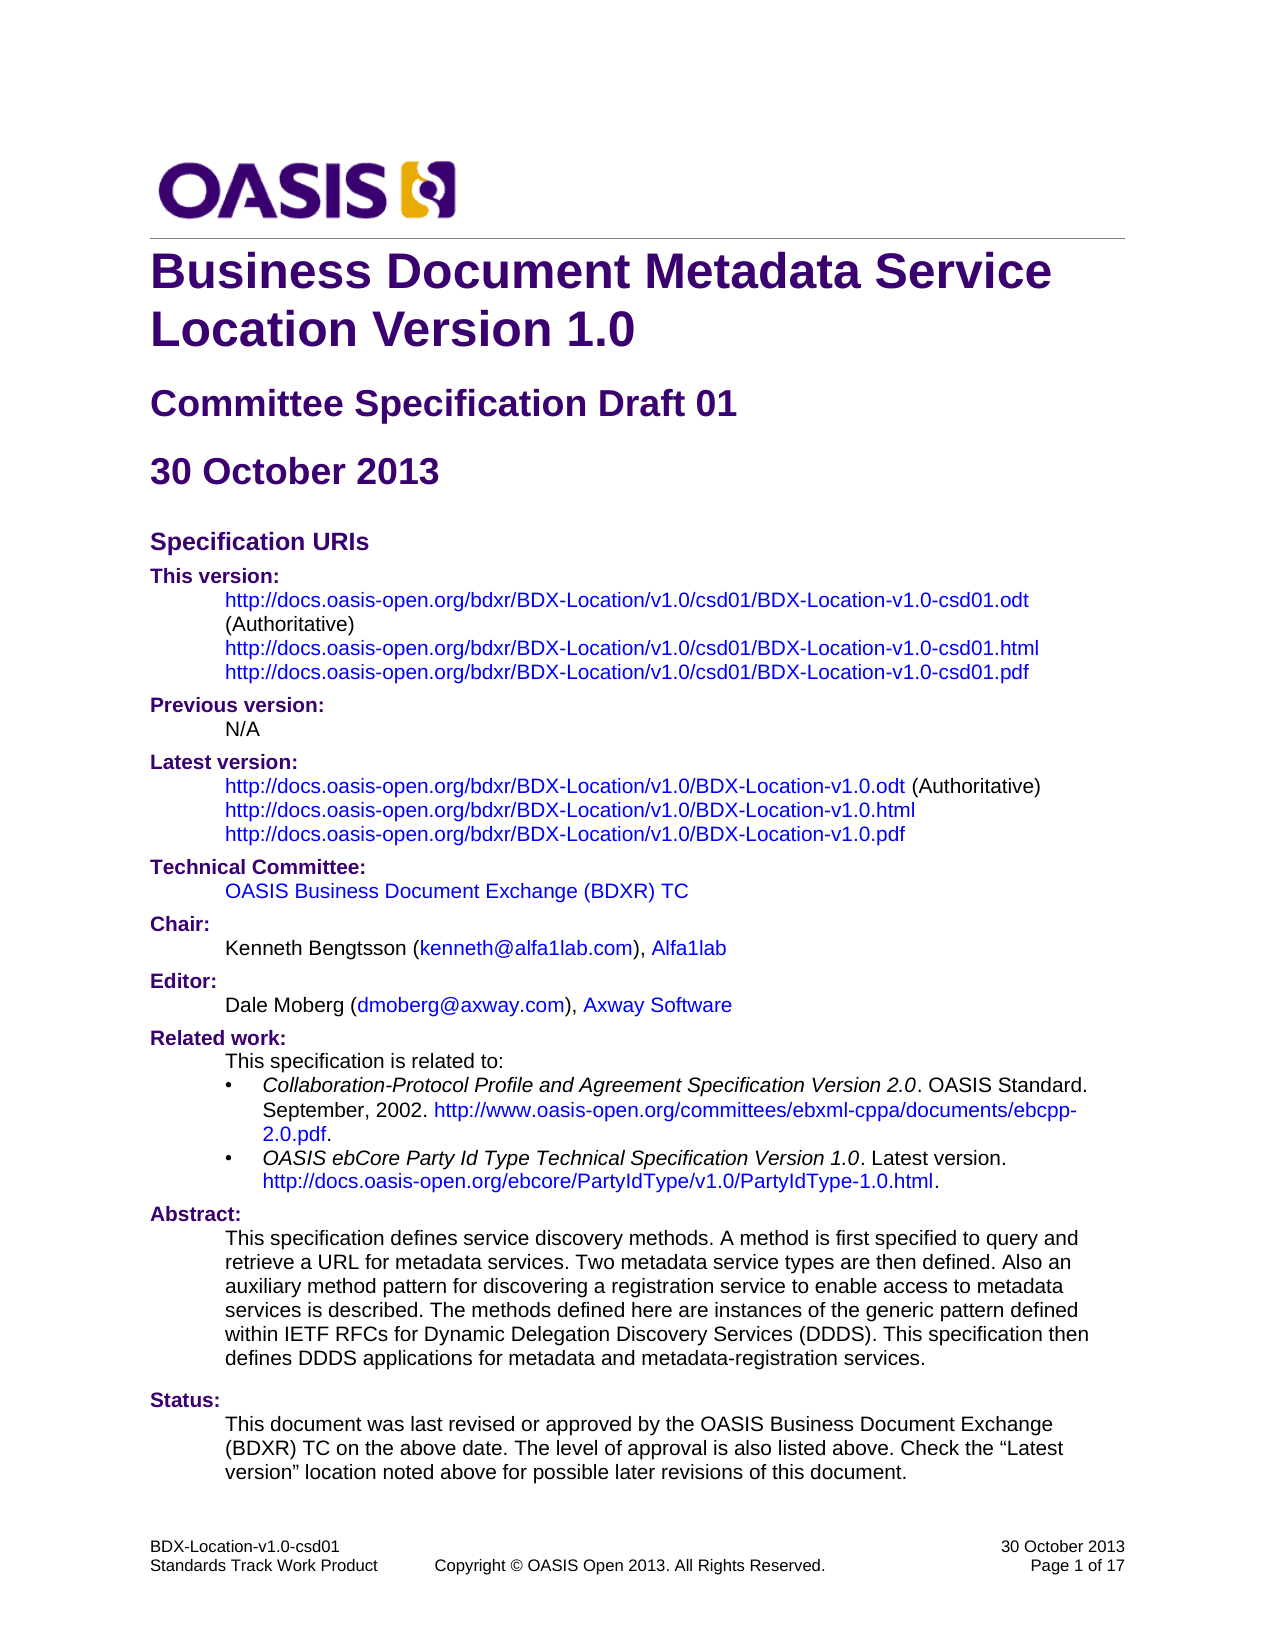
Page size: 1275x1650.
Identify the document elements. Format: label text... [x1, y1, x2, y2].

title Dale Moberg (dmoberg@axway.com), Axway Software [225, 992, 1125, 1016]
subtitle Committee Specification Draft 01 [150, 381, 1125, 424]
title http://docs.oasis-open.org/bdxr/BDX-Location/v1.0/BDX-Location-v1.0.odt (Authoritative) [225, 774, 1125, 798]
title http://docs.oasis-open.org/bdxr/BDX-Location/v1.0/BDX-Location-v1.0.pdf [225, 822, 1125, 846]
title Business Document Metadata Service Location Version 1.0 [150, 239, 1125, 356]
title OASIS Business Document Exchange (BDXR) TC [225, 879, 1125, 903]
text This specification defines service discovery methods. A method is first specified to query and retrieve a URL for metadata services. Two metadata service types are then defined. Also an auxiliary method pattern for discovering a registration service to enable access to metadata services is described. The methods defined here are instances of the generic pattern defined within IETF RFCs for Dynamic Delegation Discovery Services (DDDS). This specification then defines DDDS applications for metadata and metadata-registration services. [225, 1226, 1125, 1370]
title http://docs.oasis-open.org/bdxr/BDX-Location/v1.0/csd01/BDX-Location-v1.0-csd01.pdf [225, 660, 1125, 684]
title N/A [225, 717, 1125, 741]
title Status: [150, 1388, 1125, 1412]
title Related work: [150, 1025, 1125, 1049]
title Editor: [150, 968, 1125, 992]
title http://docs.oasis-open.org/bdxr/BDX-Location/v1.0/BDX-Location-v1.0.html [225, 798, 1125, 822]
title Technical Committee: [150, 855, 1125, 879]
title Abstract: [150, 1202, 1125, 1226]
picture [150, 145, 468, 230]
title Specification URIs [150, 527, 1125, 555]
list OASIS ebCore Party Id Type Technical Specification Version 1.0. Latest version. http://docs.oasis-open.org/ebcore/PartyIdType/v1.0/PartyIdType-1.0.html. [225, 1145, 1125, 1193]
subtitle 30 October 2013 [150, 449, 1125, 493]
title This specification is related to: [225, 1049, 1125, 1073]
title http://docs.oasis-open.org/bdxr/BDX-Location/v1.0/csd01/BDX-Location-v1.0-csd01.odt (Authoritative) [225, 588, 1125, 636]
title This version: [150, 564, 1125, 588]
title Previous version: [150, 693, 1125, 717]
title Latest version: [150, 750, 1125, 774]
title Kenneth Bengtsson (kenneth@alfa1lab.com), Alfa1lab [225, 936, 1125, 959]
text This document was last revised or approved by the OASIS Business Document Exchange (BDXR) TC on the above date. The level of approval is also listed above. Check the “Latest version” location noted above for possible later revisions of this document. [225, 1412, 1125, 1484]
title http://docs.oasis-open.org/bdxr/BDX-Location/v1.0/csd01/BDX-Location-v1.0-csd01.html [225, 636, 1125, 660]
title Chair: [150, 912, 1125, 936]
list Collaboration-Protocol Profile and Agreement Specification Version 2.0. OASIS Standard. September, 2002. http://www.oasis-open.org/committees/ebxml-cppa/documents/ebcpp-2.0.pdf. [225, 1073, 1125, 1145]
